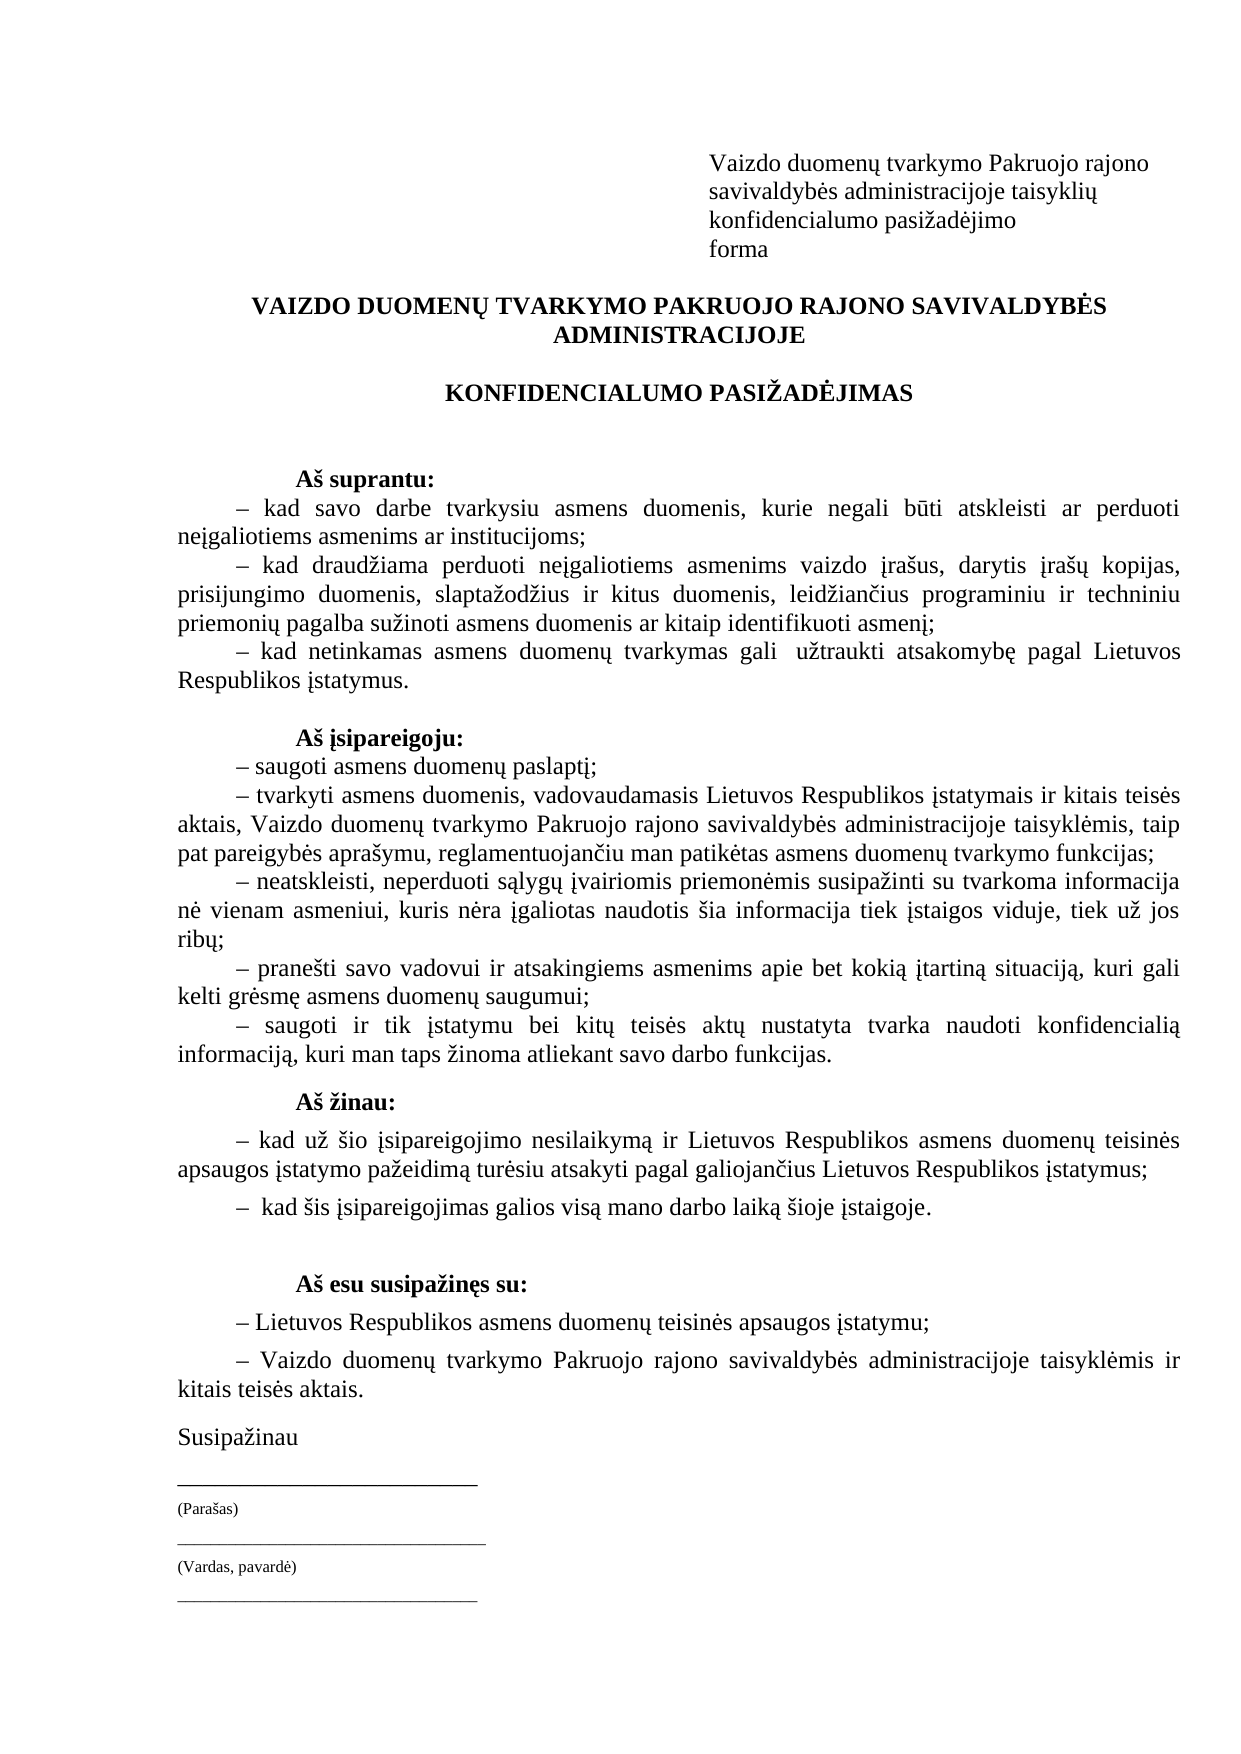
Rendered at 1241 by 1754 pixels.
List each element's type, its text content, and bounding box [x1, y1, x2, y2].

text – tvarkyti asmens duomenis, vadovaudamasis Lietuvos Respublikos įstatymais ir kitais teisės aktais, Vaizdo duomenų tvarkymo Pakruojo rajono savivaldybės administracijoje taisyklėmis, taip pat pareigybės aprašymu, reglamentuojančiu man patikėtas asmens duomenų tvarkymo funkcijas; [177, 780, 1181, 866]
text Aš įsipareigoju: [177, 723, 1181, 751]
text Vaizdo duomenų tvarkymo Pakruojo rajono [709, 148, 1166, 176]
text KONFIDENCIALUMO PASIŽADĖJIMAS [177, 378, 1181, 406]
text – neatskleisti, neperduoti sąlygų įvairiomis priemonėmis susipažinti su tvarkoma informacija nė vienam asmeniui, kuris nėra įgaliotas naudotis šia informacija tiek įstaigos viduje, tiek už jos ribų; [177, 866, 1181, 953]
text – kad už šio įsipareigojimo nesilaikymą ir Lietuvos Respublikos asmens duomenų teisinės apsaugos įstatymo pažeidimą turėsiu atsakyti pagal galiojančius Lietuvos Respublikos įstatymus; [177, 1125, 1181, 1183]
text – saugoti ir tik įstatymu bei kitų teisės aktų nustatyta tvarka naudoti konfidencialią informaciją, kuri man taps žinoma atliekant savo darbo funkcijas. [177, 1010, 1181, 1068]
text (Vardas, pavardė) [177, 1556, 1181, 1576]
text – Lietuvos Respublikos asmens duomenų teisinės apsaugos įstatymu; [177, 1307, 1181, 1336]
text Aš esu susipažinęs su: [177, 1269, 1181, 1298]
text konfidencialumo pasižadėjimo [709, 205, 1166, 234]
text – saugoti asmens duomenų paslaptį; [177, 751, 1181, 780]
text Susipažinau [177, 1422, 1181, 1451]
text VAIZDO DUOMENŲ TVARKYMO PAKRUOJO RAJONO SAVIVALDYBĖS ADMINISTRACIJOJE [177, 291, 1181, 349]
text – kad šis įsipareigojimas galios visą mano darbo laiką šioje įstaigoje. [177, 1192, 1181, 1221]
text – kad draudžiama perduoti neįgaliotiems asmenims vaizdo įrašus, darytis įrašų kopijas, prisijungimo duomenis, slaptažodžius ir kitus duomenis, leidžiančius programiniu ir techniniu priemonių pagalba sužinoti asmens duomenis ar kitaip identifikuoti asmenį; [177, 550, 1181, 636]
text – kad netinkamas asmens duomenų tvarkymas gali užtraukti atsakomybę pagal Lietuvos Respublikos įstatymus. [177, 636, 1181, 694]
text forma [709, 234, 1166, 263]
text – pranešti savo vadovui ir atsakingiems asmenims apie bet kokią įtartiną situaciją, kuri gali kelti grėsmę asmens duomenų saugumui; [177, 953, 1181, 1010]
text savivaldybės administracijoje taisyklių [709, 176, 1166, 205]
text Aš žinau: [177, 1087, 1181, 1116]
text – Vaizdo duomenų tvarkymo Pakruojo rajono savivaldybės administracijoje taisyklėmis ir kitais teisės aktais. [177, 1346, 1181, 1403]
text ________________________ [177, 1461, 1181, 1489]
text (Parašas) [177, 1499, 1181, 1518]
text _____________________________________ [177, 1528, 1181, 1547]
text Aš suprantu: [177, 464, 1181, 493]
text ____________________________________ [177, 1585, 1181, 1604]
text – kad savo darbe tvarkysiu asmens duomenis, kurie negali būti atskleisti ar perduoti neįgaliotiems asmenims ar institucijoms; [177, 493, 1181, 550]
